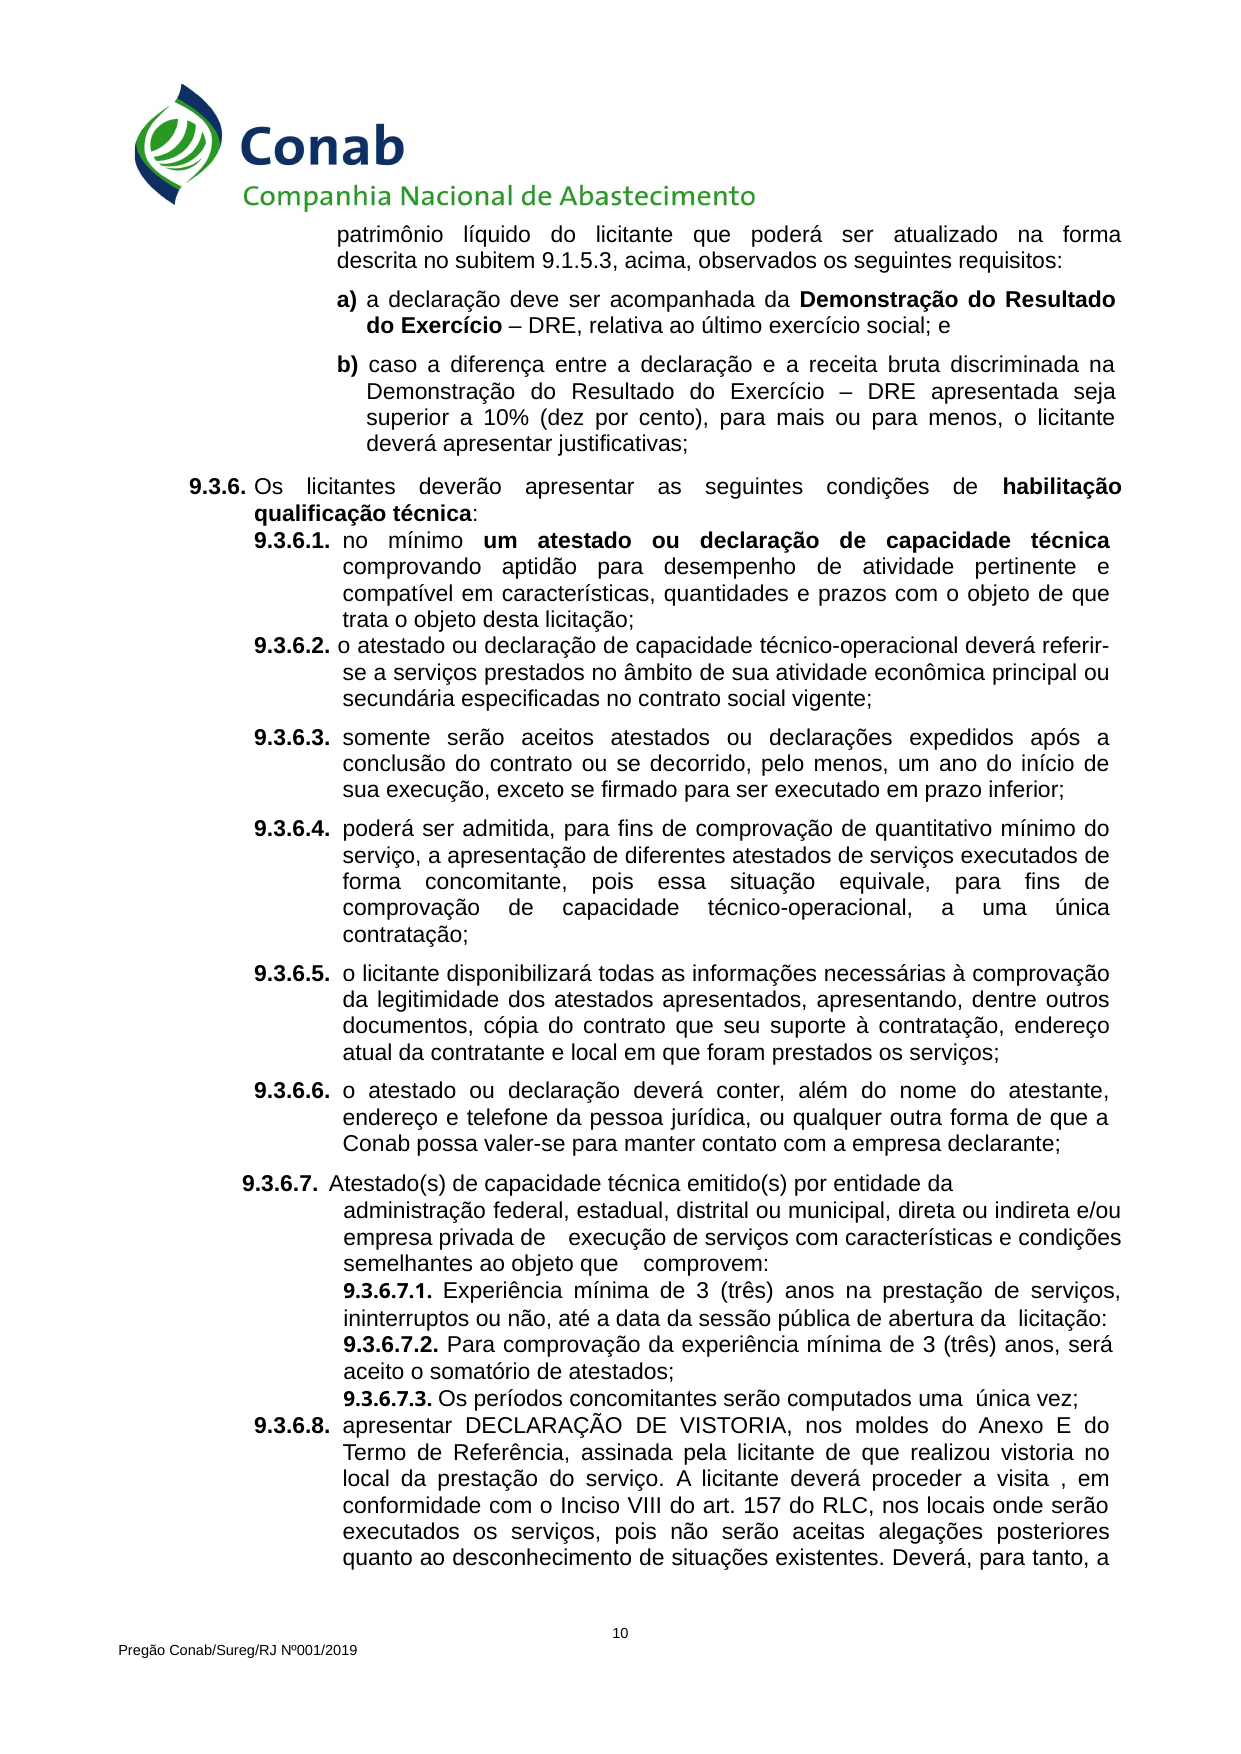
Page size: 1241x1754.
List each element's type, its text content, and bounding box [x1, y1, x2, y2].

text 9.3.6.7. Atestado(s) de capacidade técnica emitido(s) por entidade da administração federal, estadual, distrital ou municipal, direta ou indireta e/ou empresa privada de execução de serviços com características e condições semelhantes ao objeto que comprovem: [118, 1169, 1122, 1277]
text a) a declaração deve ser acompanhada da Demonstração do Resultado do Exercício – DRE, relativa ao último exercício social; e [337, 286, 1116, 339]
text patrimônio líquido do licitante que poderá ser atualizado na forma descrita no subitem 9.1.5.3, acima, observados os seguintes requisitos: [254, 221, 1122, 273]
picture [134, 84, 755, 212]
text 9.3.6.5. o licitante disponibilizará todas as informações necessárias à comprovação da legitimidade dos atestados apresentados, apresentando, dentre outros documentos, cópia do contrato que seu suporte à contratação, endereço atual da contratante e local em que foram prestados os serviços; [254, 959, 1110, 1065]
text 9.3.6.7.1. Experiência mínima de 3 (três) anos na prestação de serviços, ininterruptos ou não, até a data da sessão pública de abertura da licitação: [342, 1277, 1122, 1331]
text 9.3.6.7.3. Os períodos concomitantes serão computados uma única vez; [118, 1384, 1122, 1412]
text 9.3.6.1. no mínimo um atestado ou declaração de capacidade técnica comprovando aptidão para desempenho de atividade pertinente e compatível em características, quantidades e prazos com o objeto de que trata o objeto desta licitação; [254, 527, 1110, 632]
text 9.3.6.4. poderá ser admitida, para fins de comprovação de quantitativo mínimo do serviço, a apresentação de diferentes atestados de serviços executados de forma concomitante, pois essa situação equivale, para fins de comprovação de capacidade técnico-operacional, a uma única contratação; [254, 815, 1110, 947]
text 9.3.6.8. apresentar DECLARAÇÃO DE VISTORIA, nos moldes do Anexo E do Termo de Referência, assinada pela licitante de que realizou vistoria no local da prestação do serviço. A licitante deverá proceder a visita , em conformidade com o Inciso VIII do art. 157 do RLC, nos locais onde serão executados os serviços, pois não serão aceitas alegações posteriores quanto ao desconhecimento de situações existentes. Deverá, para tanto, a [254, 1412, 1110, 1571]
text 9.3.6.7.2. Para comprovação da experiência mínima de 3 (três) anos, será aceito o somatório de atestados; [118, 1331, 1122, 1384]
text 9.3.6. Os licitantes deverão apresentar as seguintes condições de habilitação qualificação técnica: [189, 469, 1122, 527]
text 9.3.6.3. somente serão aceitos atestados ou declarações expedidos após a conclusão do contrato ou se decorrido, pelo menos, um ano do início de sua execução, exceto se firmado para ser executado em prazo inferior; [254, 724, 1110, 803]
text b) caso a diferença entre a declaração e a receita bruta discriminada na Demonstração do Resultado do Exercício – DRE apresentada seja superior a 10% (dez por cento), para mais ou para menos, o licitante deverá apresentar justificativas; [337, 351, 1116, 457]
text 9.3.6.2. o atestado ou declaração de capacidade técnico-operacional deverá referir-se a serviços prestados no âmbito de sua atividade econômica principal ou secundária especificadas no contrato social vigente; [254, 632, 1110, 711]
text 9.3.6.6. o atestado ou declaração deverá conter, além do nome do atestante, endereço e telefone da pessoa jurídica, ou qualquer outra forma de que a Conab possa valer-se para manter contato com a empresa declarante; [254, 1077, 1110, 1157]
